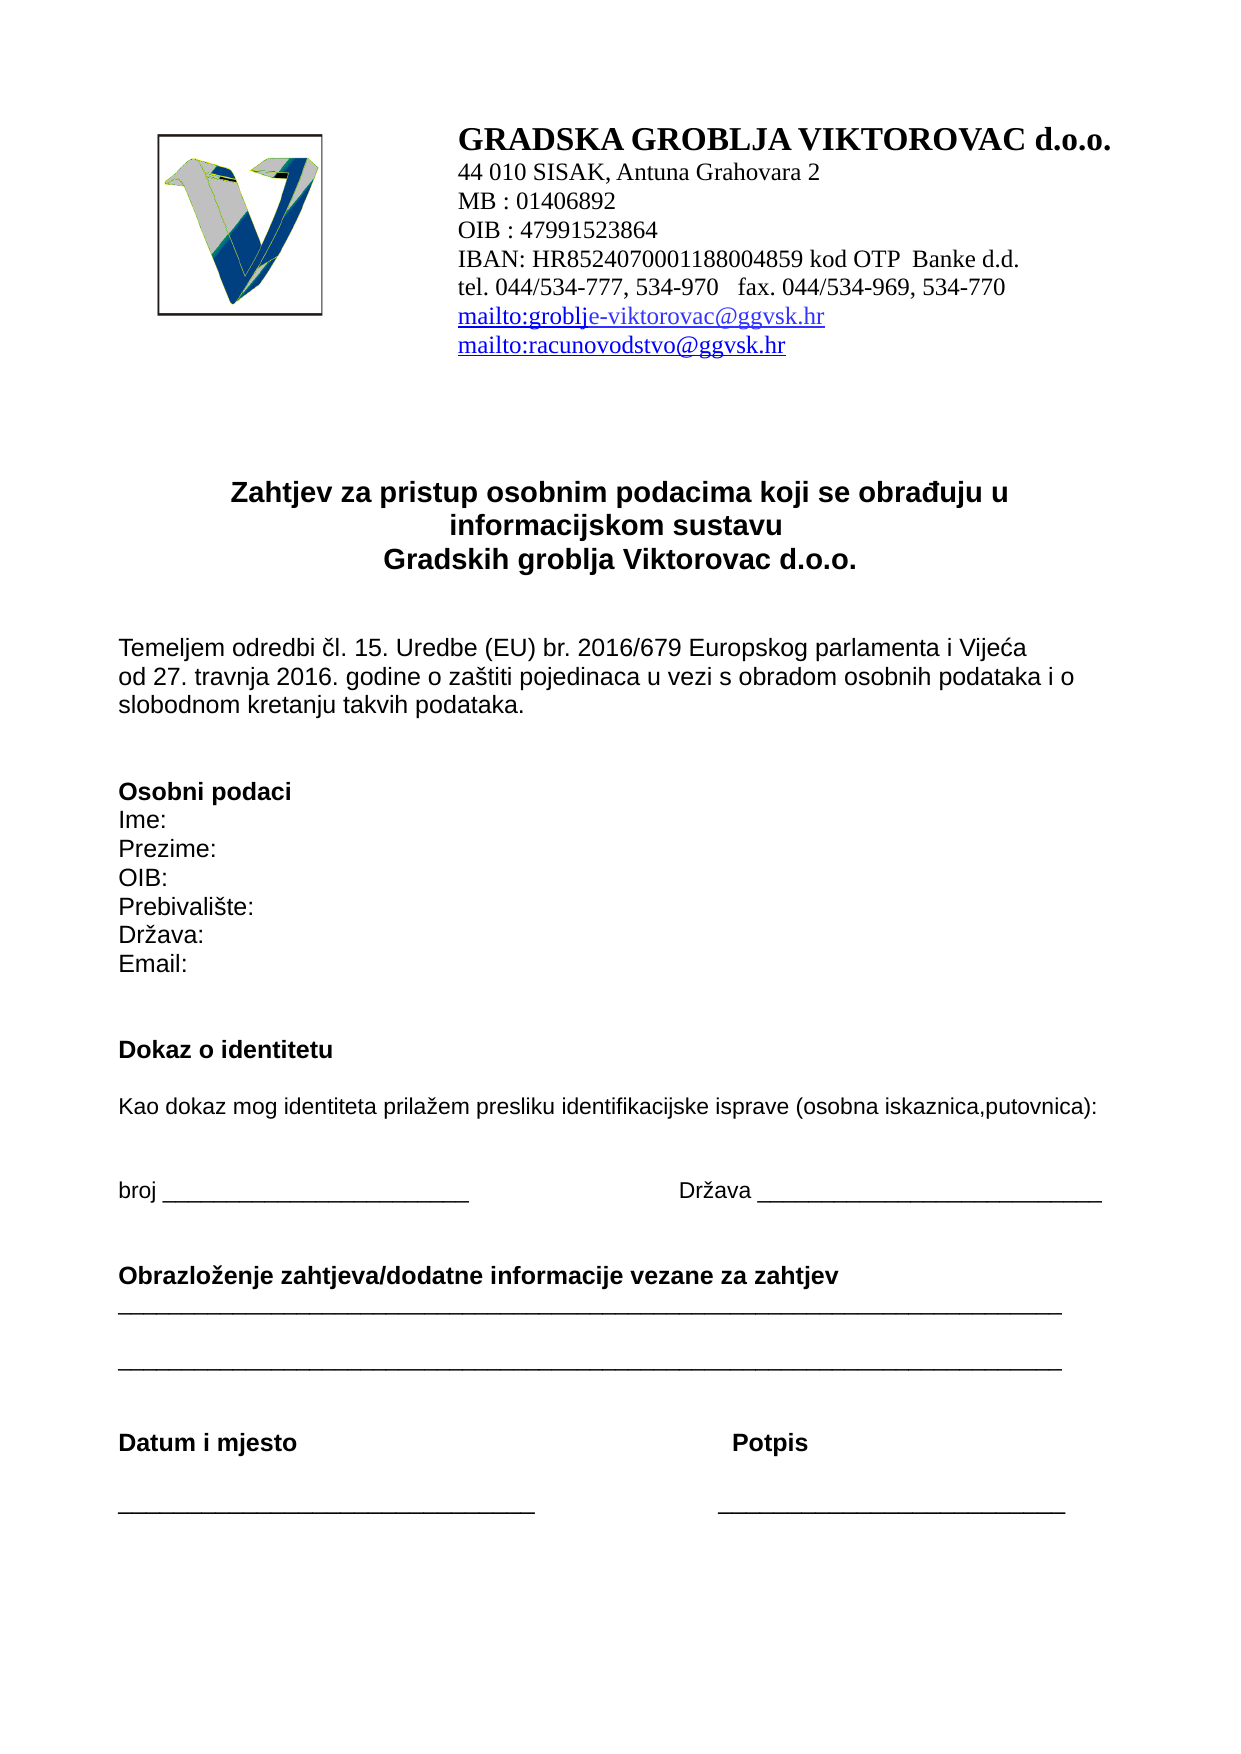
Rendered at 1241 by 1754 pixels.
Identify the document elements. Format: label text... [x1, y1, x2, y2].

text Datum i mjesto Potpis [118, 1428, 1122, 1457]
text Obrazloženje zahtjeva/dodatne informacije vezane za zahtjev [118, 1261, 1122, 1289]
text Gradskih groblja Viktorovac d.o.o. [118, 542, 1122, 575]
table_header GRADSKA GROBLJA VIKTOROVAC d.o.o. 44 010 SISAK, Antuna Grahovara 2 MB : 01406892 OIB : 47991523864 IBAN: HR8524070001188004859 kod OTP Banke d.d. tel. 044/534-777, 534-970 fax. 044/534-969, 534-770 mailto:groblje-viktorovac@ggvsk.hr mailto:racunovodstvo@ggvsk.hr [447, 119, 1240, 387]
picture [157, 133, 323, 317]
text Osobni podaci [118, 777, 1122, 805]
text ______________________________ _________________________ [118, 1486, 1122, 1514]
text Email: [118, 949, 1122, 978]
text Prezime: [118, 834, 1122, 863]
text Zahtjev za pristup osobnim podacima koji se obrađuju u [118, 475, 1122, 508]
text Dokaz o identitetu [118, 1035, 1122, 1064]
text Temeljem odredbi čl. 15. Uredbe (EU) br. 2016/679 Europskog parlamenta i Vijeća [118, 633, 1122, 662]
text __________________________________________________________________________ [118, 1344, 1122, 1371]
table_header [92, 119, 446, 387]
text OIB: [118, 863, 1122, 892]
text Prebivalište: [118, 892, 1122, 920]
text od 27. travnja 2016. godine o zaštiti pojedinaca u vezi s obradom osobnih podataka i o [118, 662, 1122, 690]
text Država: [118, 920, 1122, 949]
text slobodnom kretanju takvih podataka. [118, 690, 1122, 719]
text broj ________________________ Država ___________________________ [118, 1177, 1122, 1203]
text informacijskom sustavu [118, 508, 1122, 542]
text Kao dokaz mog identiteta prilažem presliku identifikacijske isprave (osobna iskaznica,putovnica): [118, 1093, 1122, 1119]
text __________________________________________________________________________ [118, 1289, 1122, 1316]
text Ime: [118, 805, 1122, 834]
